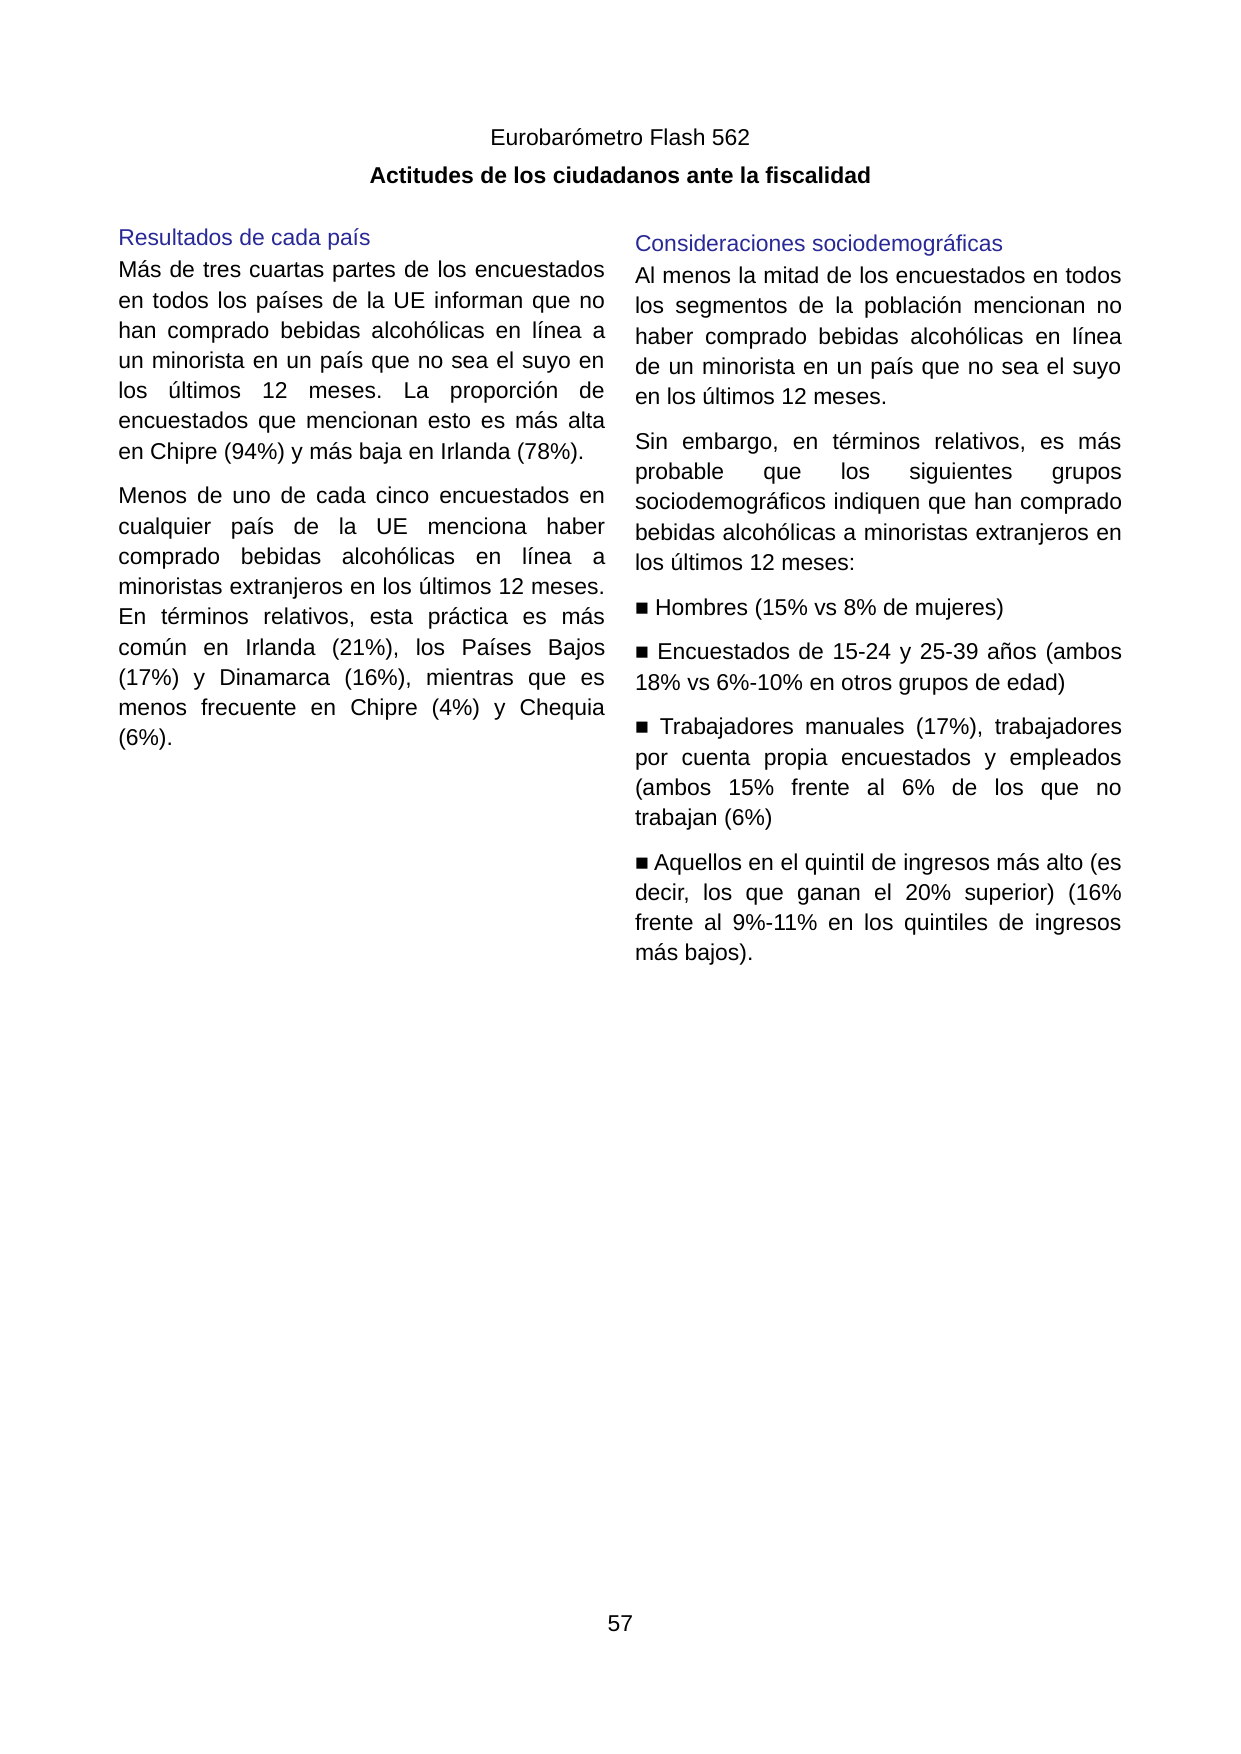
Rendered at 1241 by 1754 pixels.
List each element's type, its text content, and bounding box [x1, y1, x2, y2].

text ■ Aquellos en el quintil de ingresos más alto (es decir, los que ganan el 20% superior) (16% frente al 9%-11% en los quintiles de ingresos más bajos). [635, 849, 1122, 966]
text ■ Trabajadores manuales (17%), trabajadores por cuenta propia encuestados y empleados (ambos 15% frente al 6% de los que no trabajan (6%) [635, 713, 1122, 830]
text Al menos la mitad de los encuestados en todos los segmentos de la población mencionan no haber comprado bebidas alcohólicas en línea de un minorista en un país que no sea el suyo en los últimos 12 meses. [635, 262, 1122, 409]
text Menos de uno de cada cinco encuestados en cualquier país de la UE menciona haber comprado bebidas alcohólicas en línea a minoristas extranjeros en los últimos 12 meses. En términos relativos, esta práctica es más común en Irlanda (21%), los Países Bajos (17%) y Dinamarca (16%), mientras que es menos frecuente en Chipre (4%) y Chequia (6%). [118, 482, 605, 750]
text ■ Encuestados de 15-24 y 25-39 años (ambos 18% vs 6%-10% en otros grupos de edad) [635, 638, 1122, 695]
text Consideraciones sociodemográficas [635, 230, 1122, 256]
text ■ Hombres (15% vs 8% de mujeres) [635, 593, 1122, 620]
text Más de tres cuartas partes de los encuestados en todos los países de la UE informan que no han comprado bebidas alcohólicas en línea a un minorista en un país que no sea el suyo en los últimos 12 meses. La proporción de encuestados que mencionan esto es más alta en Chipre (94%) y más baja en Irlanda (78%). [118, 256, 605, 464]
text Resultados de cada país [118, 224, 605, 250]
text Sin embargo, en términos relativos, es más probable que los siguientes grupos sociodemográficos indiquen que han comprado bebidas alcohólicas a minoristas extranjeros en los últimos 12 meses: [635, 428, 1122, 575]
